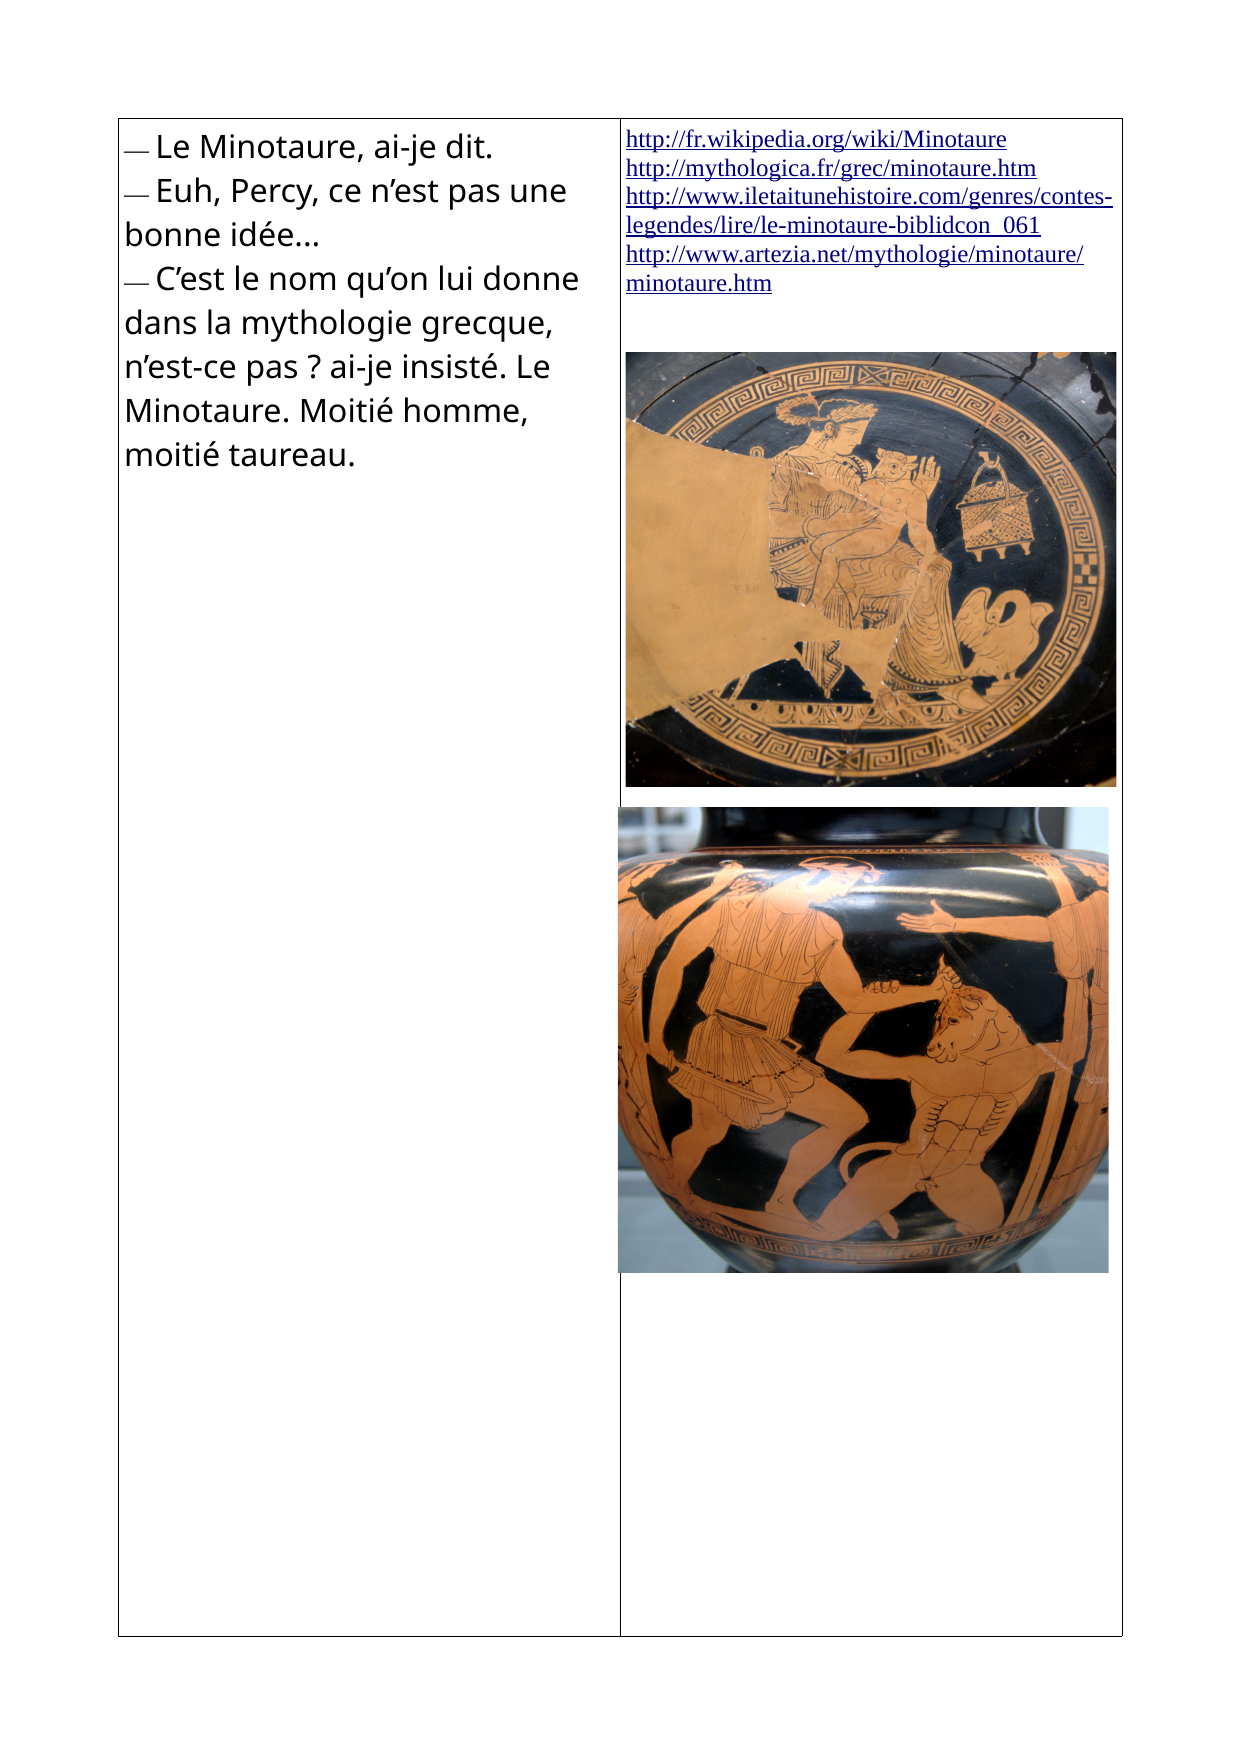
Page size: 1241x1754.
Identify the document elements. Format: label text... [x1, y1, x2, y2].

picture [617, 807, 1109, 1273]
picture [625, 352, 1117, 787]
table_cell — Le Minotaure, ai-je dit. — Euh, Percy, ce n’est pas une bonne idée... — C’est le nom qu’on lui donne dans la mythologie grecque, n’est-ce pas ? ai-je insisté. Le Minotaure. Moitié homme, moitié taureau. [119, 119, 620, 1636]
table_cell http://fr.wikipedia.org/wiki/Minotaure http://mythologica.fr/grec/minotaure.htm http://www.iletaitunehistoire.com/genres/contes-legendes/lire/le-minotaure-biblidcon_061 http://www.artezia.net/mythologie/minotaure/minotaure.htm [621, 119, 1122, 1636]
